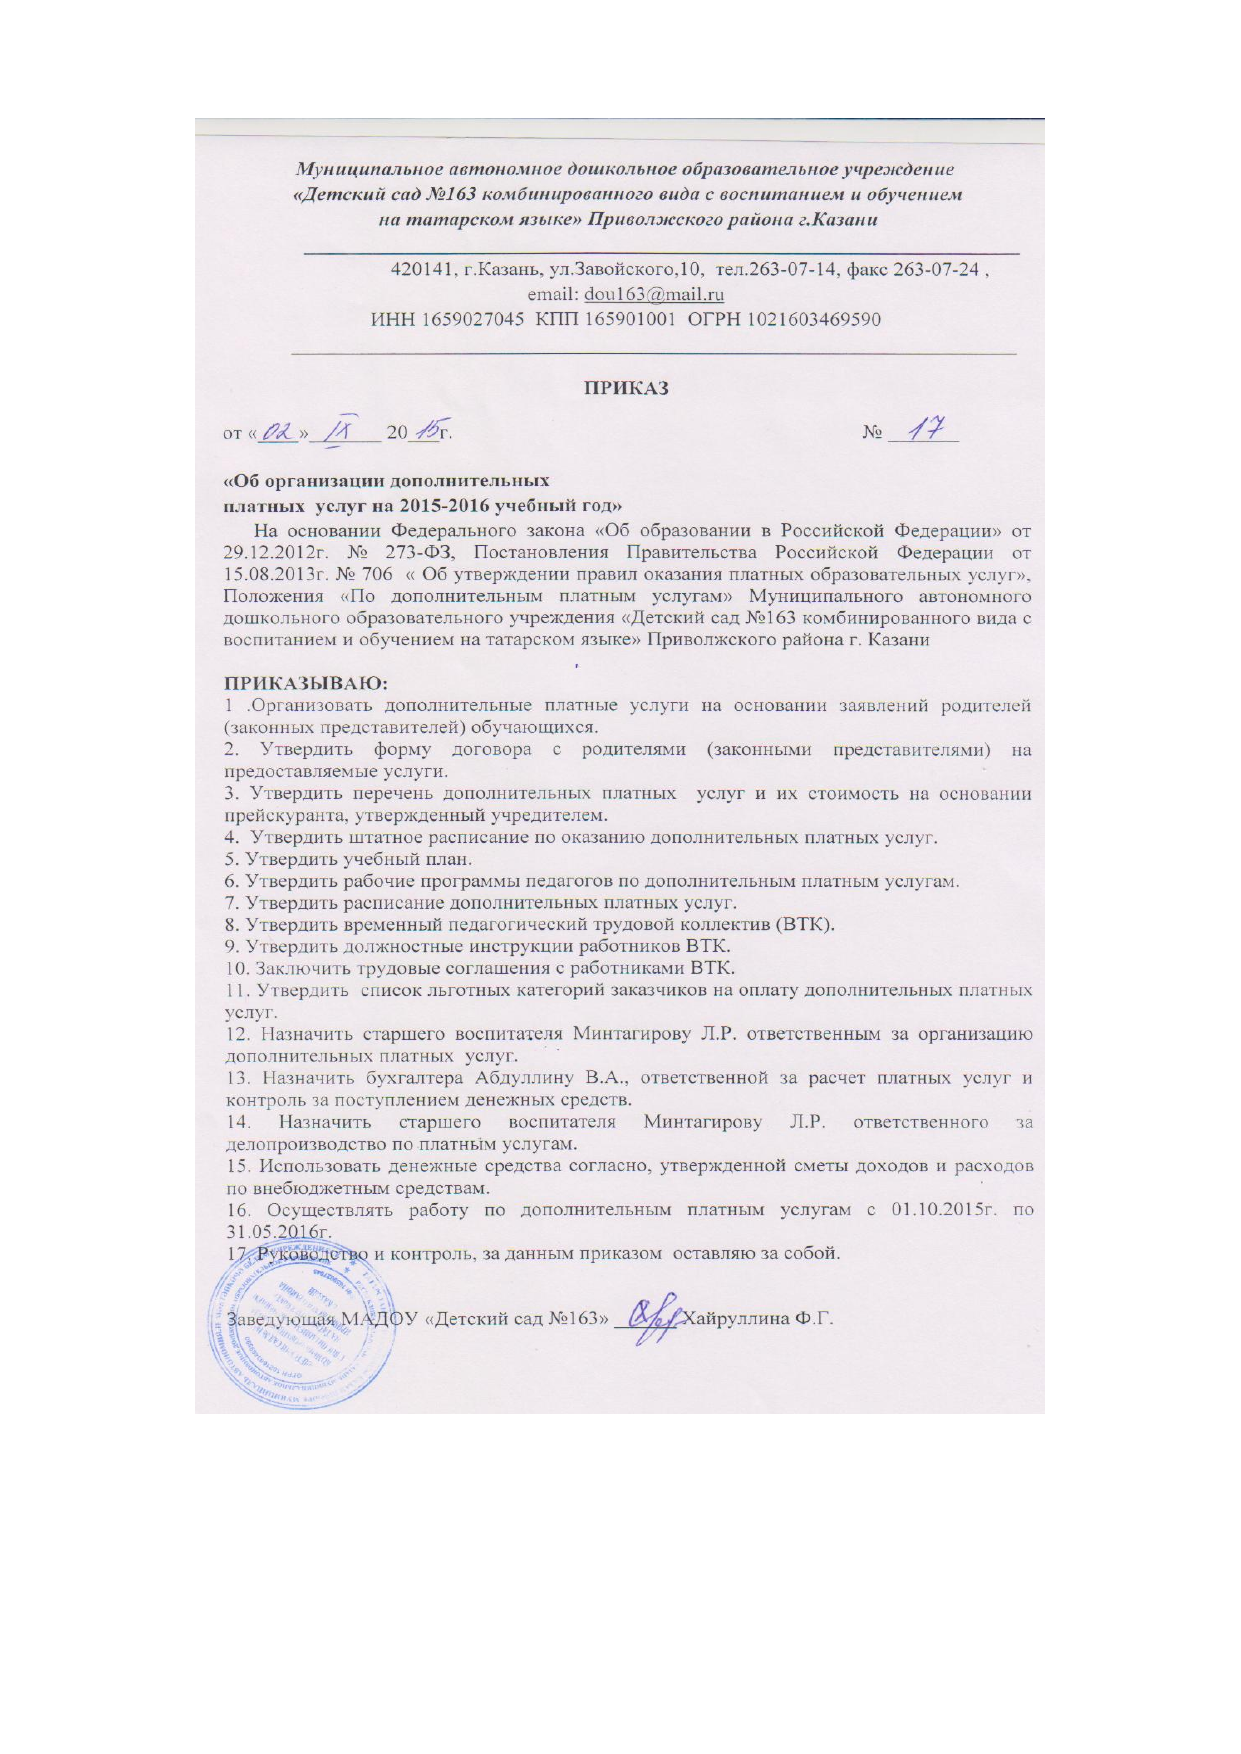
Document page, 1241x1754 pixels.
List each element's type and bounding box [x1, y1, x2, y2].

picture [195, 118, 1045, 1414]
